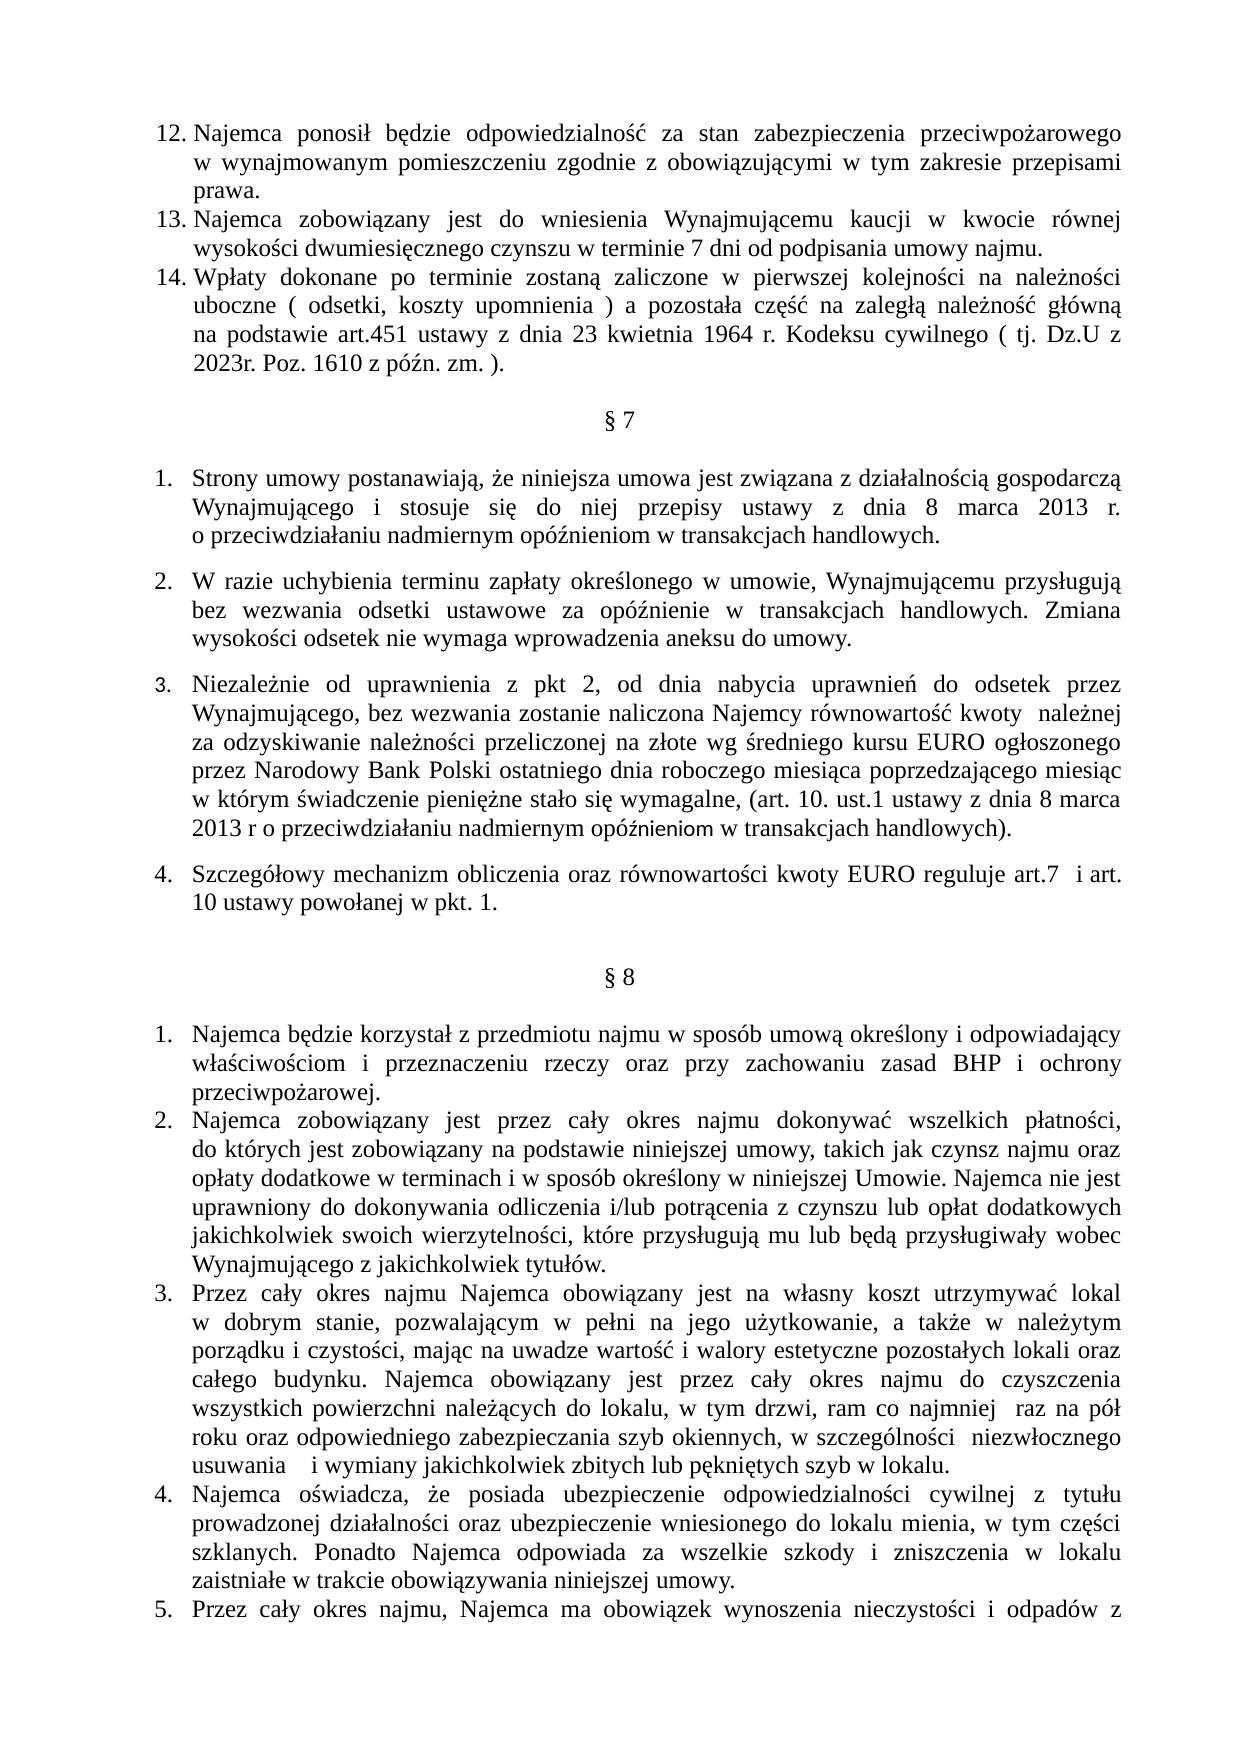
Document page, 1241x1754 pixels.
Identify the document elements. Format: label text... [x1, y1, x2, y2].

list Strony umowy postanawiają, że niniejsza umowa jest związana z działalnością gospodarczą Wynajmującego i stosuje się do niej przepisy ustawy z dnia 8 marca 2013 r. o przeciwdziałaniu nadmiernym opóźnieniom w transakcjach handlowych. [154, 463, 1122, 549]
list Niezależnie od uprawnienia z pkt 2, od dnia nabycia uprawnień do odsetek przez Wynajmującego, bez wezwania zostanie naliczona Najemcy równowartość kwoty należnej za odzyskiwanie należności przeliczonej na złote wg średniego kursu EURO ogłoszonego przez Narodowy Bank Polski ostatniego dnia roboczego miesiąca poprzedzającego miesiąc w którym świadczenie pieniężne stało się wymagalne, (art. 10. ust.1 ustawy z dnia 8 marca 2013 r o przeciwdziałaniu nadmiernym opóźnieniom w transakcjach handlowych). [154, 669, 1122, 842]
text § 8 [117, 962, 1122, 990]
list Najemca zobowiązany jest przez cały okres najmu dokonywać wszelkich płatności, do których jest zobowiązany na podstawie niniejszej umowy, takich jak czynsz najmu oraz opłaty dodatkowe w terminach i w sposób określony w niniejszej Umowie. Najemca nie jest uprawniony do dokonywania odliczenia i/lub potrącenia z czynszu lub opłat dodatkowych jakichkolwiek swoich wierzytelności, które przysługują mu lub będą przysługiwały wobec Wynajmującego z jakichkolwiek tytułów. [154, 1105, 1122, 1278]
list Najemca oświadcza, że posiada ubezpieczenie odpowiedzialności cywilnej z tytułu prowadzonej działalności oraz ubezpieczenie wniesionego do lokalu mienia, w tym części szklanych. Ponadto Najemca odpowiada za wszelkie szkody i zniszczenia w lokalu zaistniałe w trakcie obowiązywania niniejszej umowy. [154, 1479, 1122, 1594]
list Najemca zobowiązany jest do wniesienia Wynajmującemu kaucji w kwocie równej wysokości dwumiesięcznego czynszu w terminie 7 dni od podpisania umowy najmu. [156, 204, 1122, 262]
list Przez cały okres najmu Najemca obowiązany jest na własny koszt utrzymywać lokal w dobrym stanie, pozwalającym w pełni na jego użytkowanie, a także w należytym porządku i czystości, mając na uwadze wartość i walory estetyczne pozostałych lokali oraz całego budynku. Najemca obowiązany jest przez cały okres najmu do czyszczenia wszystkich powierzchni należących do lokalu, w tym drzwi, ram co najmniej raz na pół roku oraz odpowiedniego zabezpieczania szyb okiennych, w szczególności niezwłocznego usuwania i wymiany jakichkolwiek zbitych lub pękniętych szyb w lokalu. [154, 1278, 1122, 1479]
list Przez cały okres najmu, Najemca ma obowiązek wynoszenia nieczystości i odpadów z [154, 1594, 1122, 1623]
list Wpłaty dokonane po terminie zostaną zaliczone w pierwszej kolejności na należności uboczne ( odsetki, koszty upomnienia ) a pozostała część na zaległą należność główną na podstawie art.451 ustawy z dnia 23 kwietnia 1964 r. Kodeksu cywilnego ( tj. Dz.U z 2023r. Poz. 1610 z późn. zm. ). [156, 262, 1122, 377]
list W razie uchybienia terminu zapłaty określonego w umowie, Wynajmującemu przysługują bez wezwania odsetki ustawowe za opóźnienie w transakcjach handlowych. Zmiana wysokości odsetek nie wymaga wprowadzenia aneksu do umowy. [154, 566, 1122, 652]
list Szczegółowy mechanizm obliczenia oraz równowartości kwoty EURO reguluje art.7 i art. 10 ustawy powołanej w pkt. 1. [154, 859, 1122, 916]
list Najemca ponosił będzie odpowiedzialność za stan zabezpieczenia przeciwpożarowego w wynajmowanym pomieszczeniu zgodnie z obowiązującymi w tym zakresie przepisami prawa. [156, 118, 1122, 204]
list Najemca będzie korzystał z przedmiotu najmu w sposób umową określony i odpowiadający właściwościom i przeznaczeniu rzeczy oraz przy zachowaniu zasad BHP i ochrony przeciwpożarowej. [154, 1019, 1122, 1105]
text § 7 [117, 406, 1122, 434]
